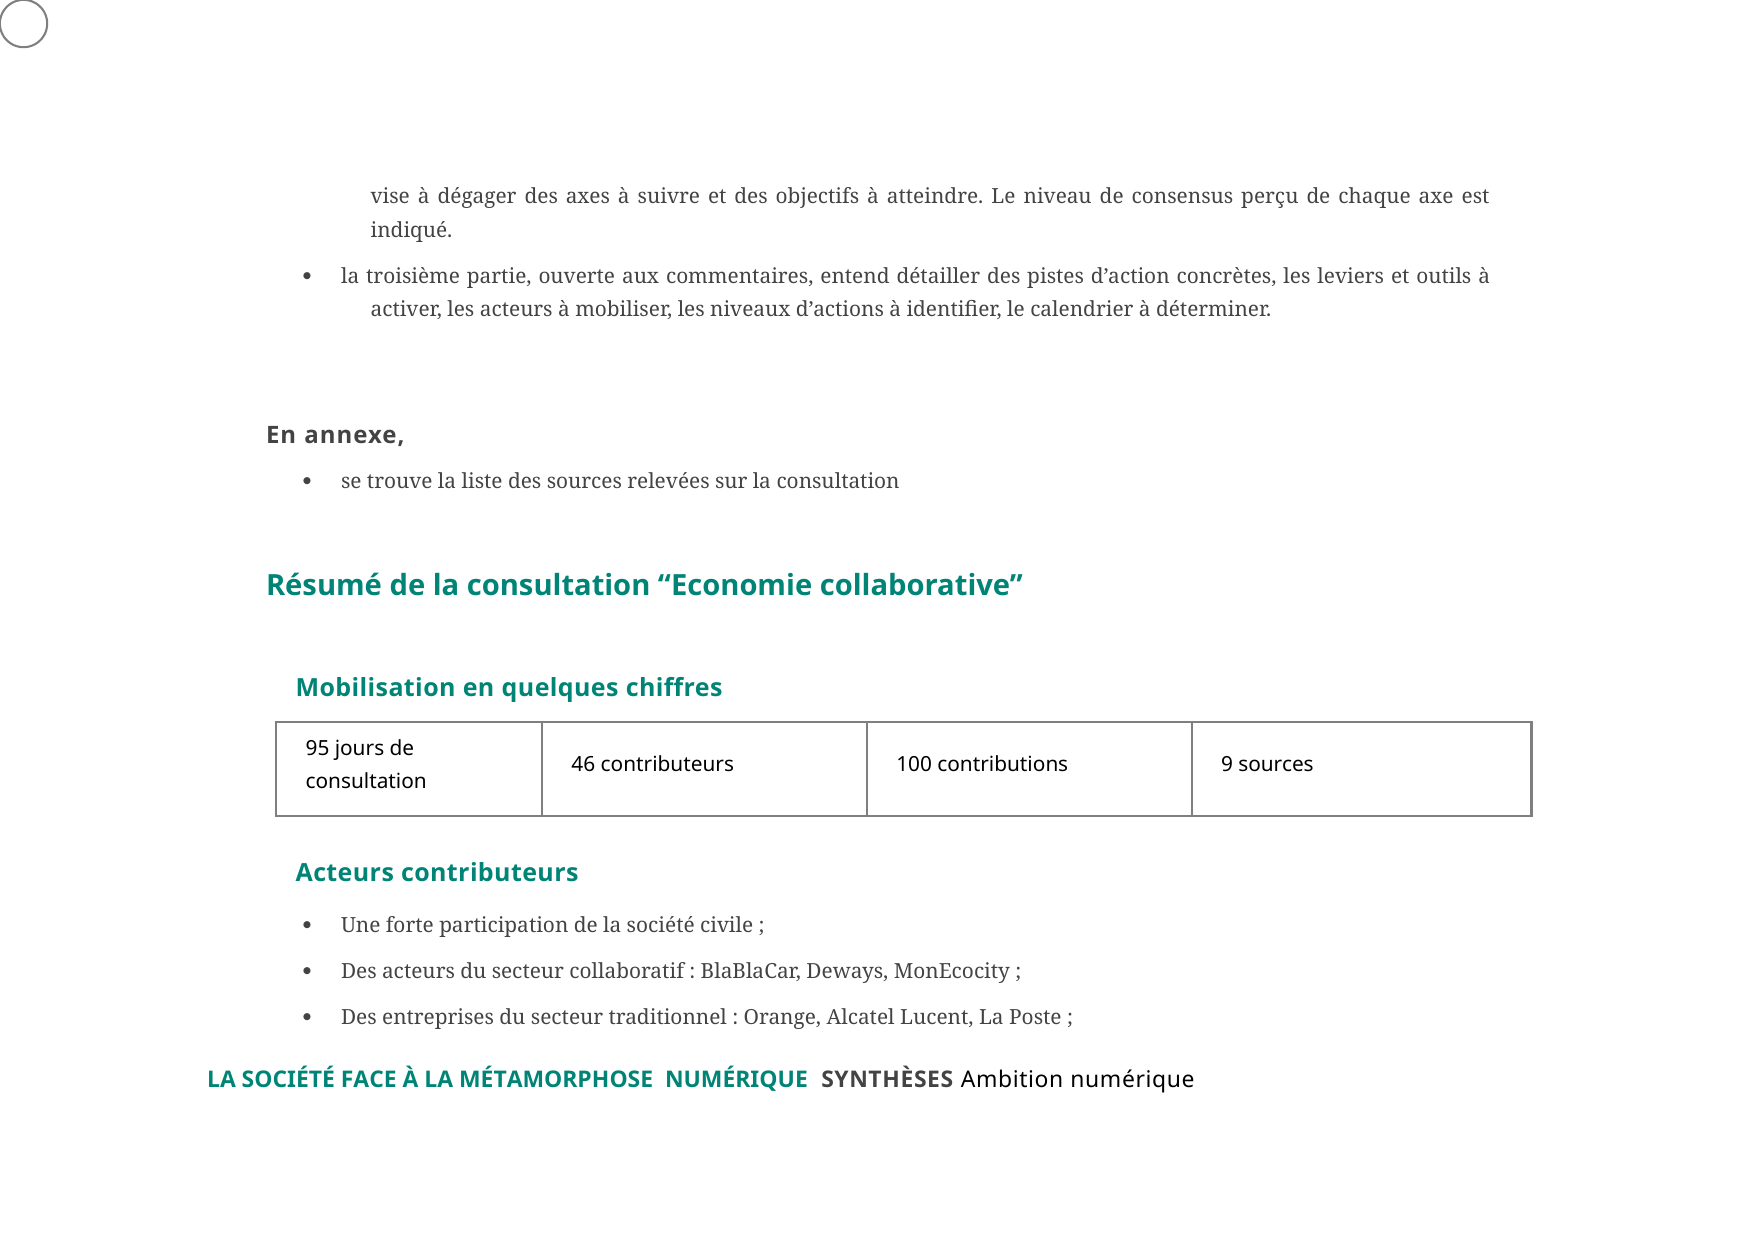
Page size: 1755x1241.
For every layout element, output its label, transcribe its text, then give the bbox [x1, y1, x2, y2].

text En annexe, [266, 418, 1551, 451]
table_header 100 contributions [868, 723, 1191, 814]
text Acteurs contributeurs [295, 854, 1492, 888]
table_header 95 jours de consultation [277, 723, 541, 814]
list se trouve la liste des sources relevées sur la consultation [303, 462, 1492, 495]
text Mobilisation en quelques chiffres [295, 669, 1492, 703]
list vise à dégager des axes à suivre et des objectifs à atteindre. Le niveau de consensus perçu de chaque axe est indiqué. [303, 177, 1492, 244]
list Des acteurs du secteur collaboratif : BlaBlaCar, Deways, MonEcocity ; [303, 952, 1492, 985]
text Résumé de la consultation “Economie collaborative” [266, 567, 1492, 602]
list Une forte participation de la société civile ; [303, 906, 1492, 939]
list la troisième partie, ouverte aux commentaires, entend détailler des pistes d’action concrètes, les leviers et outils à activer, les acteurs à mobiliser, les niveaux d’actions à identifier, le calendrier à déterminer. [303, 256, 1492, 323]
list Des entreprises du secteur traditionnel : Orange, Alcatel Lucent, La Poste ; [303, 997, 1492, 1031]
table_header 9 sources [1193, 723, 1530, 814]
table_header 46 contributeurs [543, 723, 866, 814]
